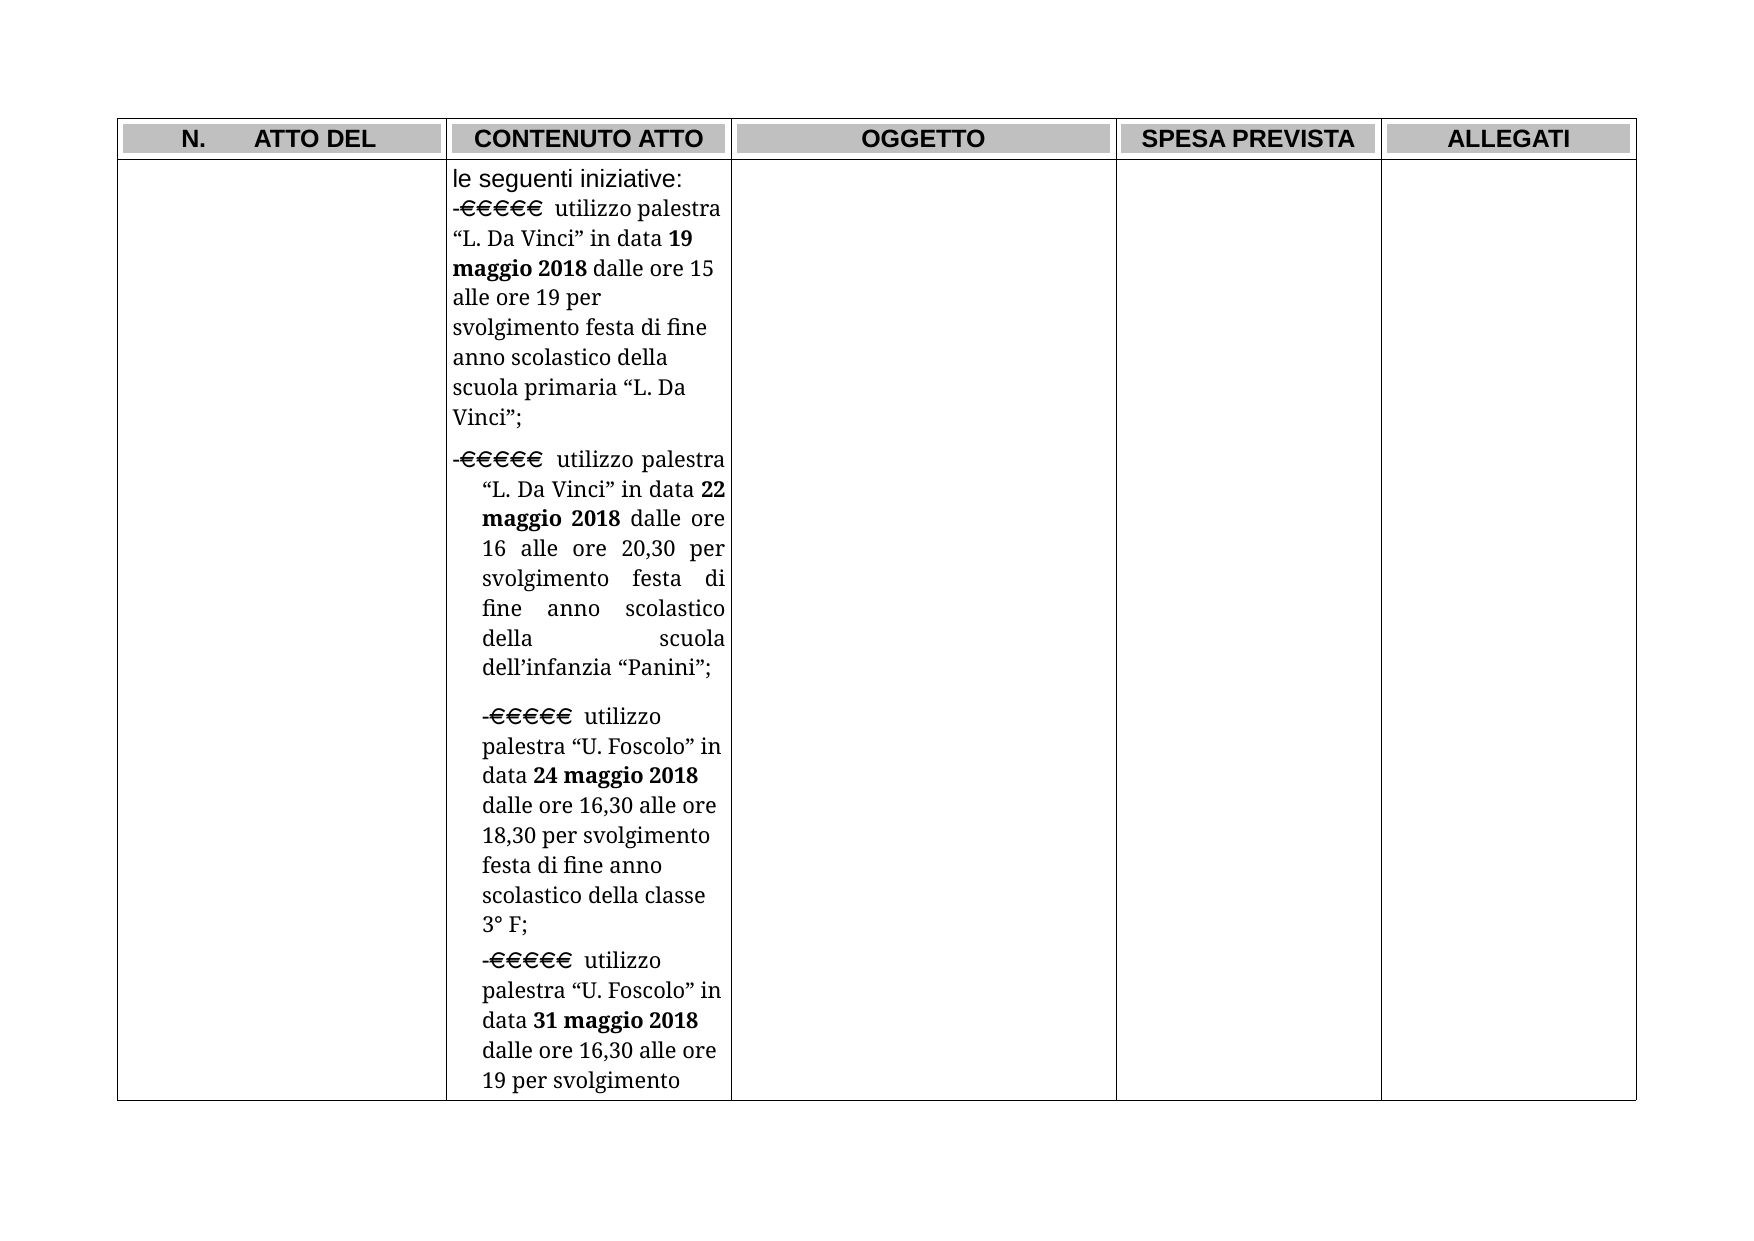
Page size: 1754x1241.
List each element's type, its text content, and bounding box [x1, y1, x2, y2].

table_header CONTENUTO ATTO [447, 119, 731, 158]
table_cell [1117, 160, 1381, 1100]
table_cell [118, 160, 446, 1100]
table_cell le seguenti iniziative: - utilizzo palestra “L. Da Vinci” in data 19 maggio 2018 dalle ore 15 alle ore 19 per svolgimento festa di fine anno scolastico della scuola primaria “L. Da Vinci”; - utilizzo palestra “L. Da Vinci” in data 22 maggio 2018 dalle ore 16 alle ore 20,30 per svolgimento festa di fine anno scolastico della scuola dell’infanzia “Panini”; - utilizzo palestra “U. Foscolo” in data 24 maggio 2018 dalle ore 16,30 alle ore 18,30 per svolgimento festa di fine anno scolastico della classe 3° F; - utilizzo palestra “U. Foscolo” in data 31 maggio 2018 dalle ore 16,30 alle ore 19 per svolgimento [447, 160, 731, 1100]
table_header OGGETTO [732, 119, 1116, 158]
table_header N. ATTO DEL [118, 119, 446, 158]
table_cell [732, 160, 1116, 1100]
table_header ALLEGATI [1382, 119, 1636, 158]
table_header SPESA PREVISTA [1117, 119, 1381, 158]
table_cell [1382, 160, 1636, 1100]
